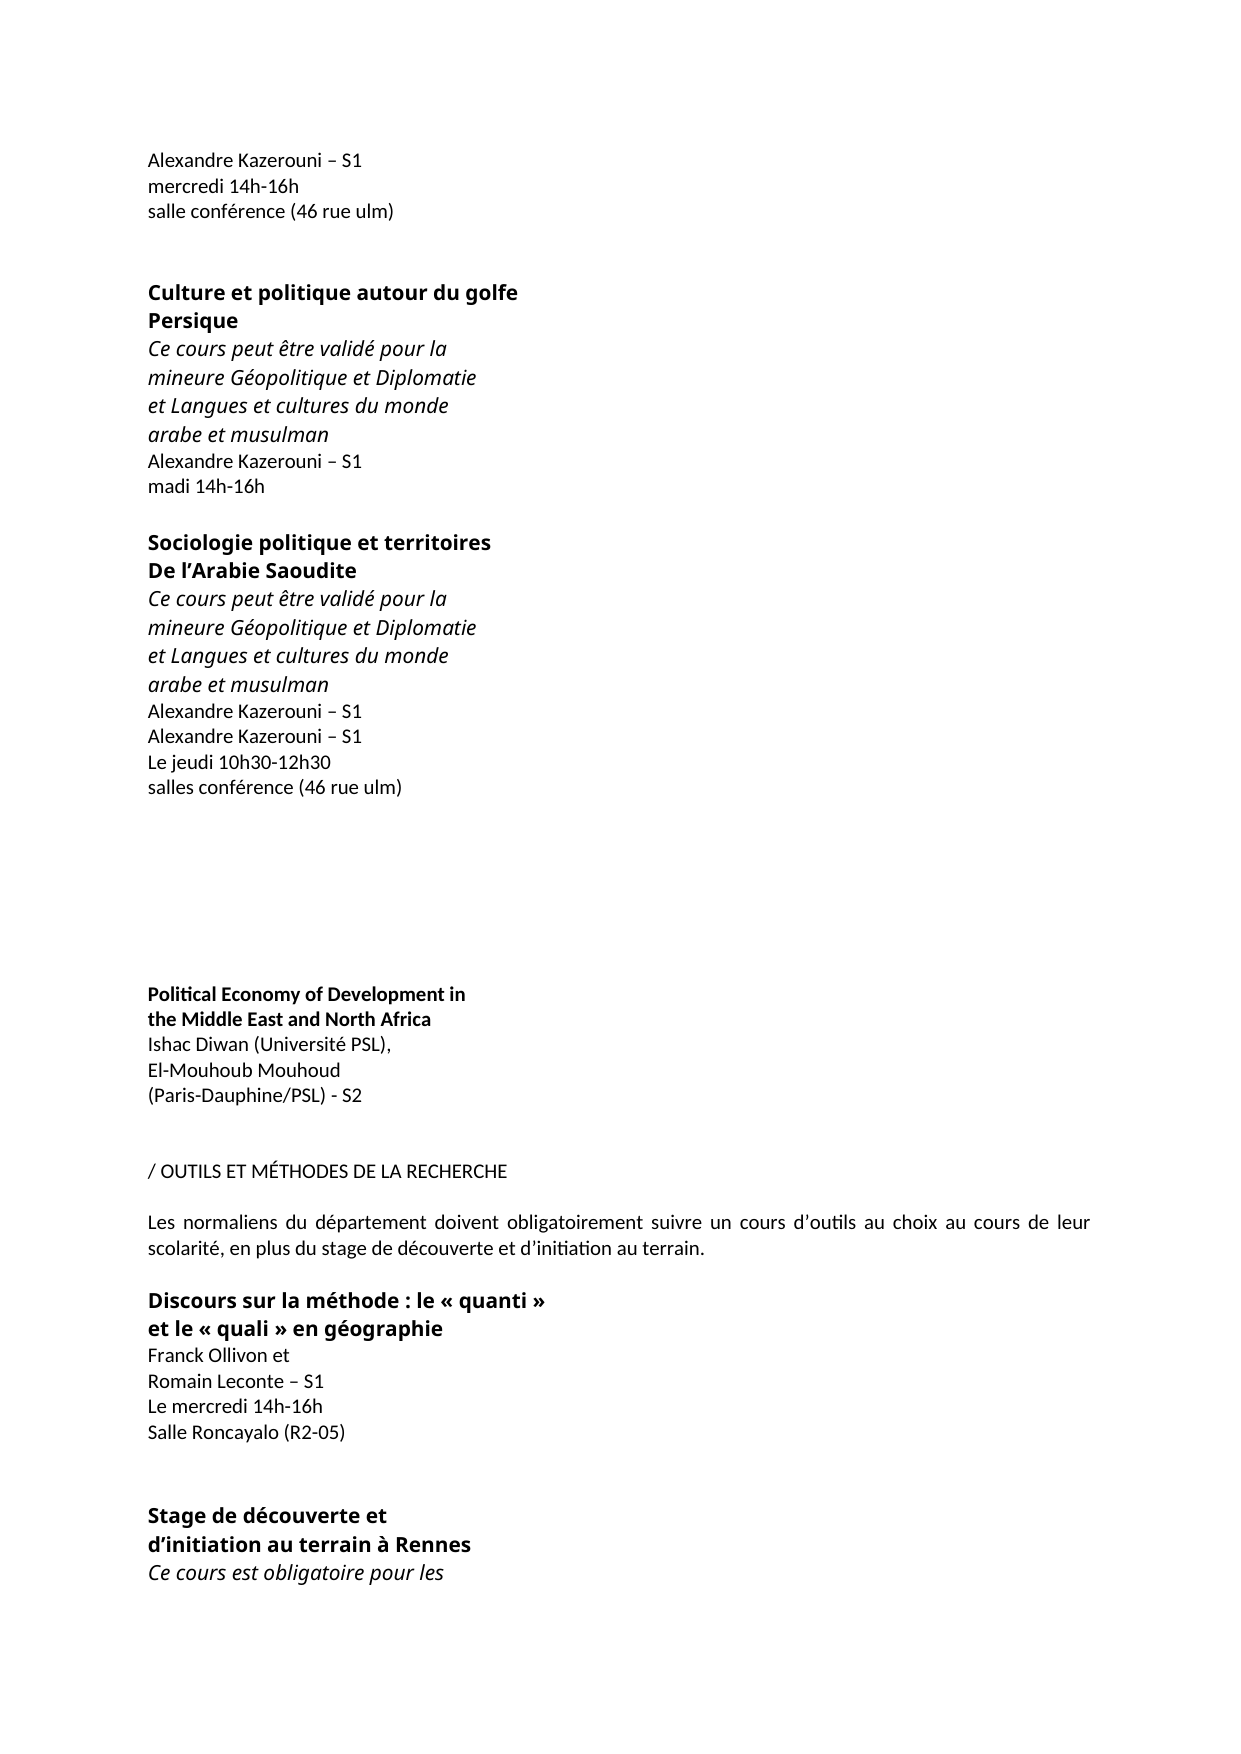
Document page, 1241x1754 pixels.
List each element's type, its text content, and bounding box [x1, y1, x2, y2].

text El-Mouhoub Mouhoud [148, 1057, 1093, 1082]
text Le jeudi 10h30-12h30 [148, 749, 1093, 774]
text mercredi 14h-16h [148, 173, 1093, 198]
text et le « quali » en géographie [148, 1314, 1093, 1343]
text Political Economy of Development in [148, 981, 1093, 1006]
text Ce cours peut être validé pour la [148, 334, 1093, 363]
text / OUTILS ET MÉTHODES DE LA RECHERCHE [148, 1159, 1093, 1184]
text Salle Roncayalo (R2-05) [148, 1419, 1093, 1444]
text Ishac Diwan (Université PSL), [148, 1032, 1093, 1057]
text Discours sur la méthode : le « quanti » [148, 1286, 1093, 1314]
text Ce cours est obligatoire pour les [148, 1558, 1093, 1587]
text Franck Ollivon et [148, 1343, 1093, 1368]
text Stage de découverte et [148, 1501, 1093, 1530]
text et Langues et cultures du monde [148, 641, 1093, 670]
text mineure Géopolitique et Diplomatie [148, 613, 1093, 641]
text Les normaliens du département doivent obligatoirement suivre un cours d’outils au choix au cours de leur scolarité, en plus du stage de découverte et d’initiation au terrain. [148, 1209, 1093, 1260]
text Sociologie politique et territoires [148, 528, 1093, 556]
text salle conférence (46 rue ulm) [148, 198, 1093, 224]
text Alexandre Kazerouni – S1 [148, 448, 1093, 474]
text the Middle East and North Africa [148, 1006, 1093, 1032]
text Ce cours peut être validé pour la [148, 584, 1093, 613]
text Alexandre Kazerouni – S1 [148, 148, 1093, 173]
text Persique [148, 306, 1093, 334]
text et Langues et cultures du monde [148, 391, 1093, 420]
text d’initiation au terrain à Rennes [148, 1530, 1093, 1558]
text salles conférence (46 rue ulm) [148, 774, 1093, 800]
text mineure Géopolitique et Diplomatie [148, 363, 1093, 391]
text Romain Leconte – S1 [148, 1368, 1093, 1393]
text arabe et musulman [148, 670, 1093, 698]
text Le mercredi 14h-16h [148, 1393, 1093, 1419]
text De l’Arabie Saoudite [148, 556, 1093, 584]
text Culture et politique autour du golfe [148, 278, 1093, 306]
text (Paris-Dauphine/PSL) - S2 [148, 1082, 1093, 1108]
text Alexandre Kazerouni – S1 [148, 724, 1093, 749]
text arabe et musulman [148, 420, 1093, 448]
text madi 14h-16h [148, 474, 1093, 499]
text Alexandre Kazerouni – S1 [148, 698, 1093, 724]
